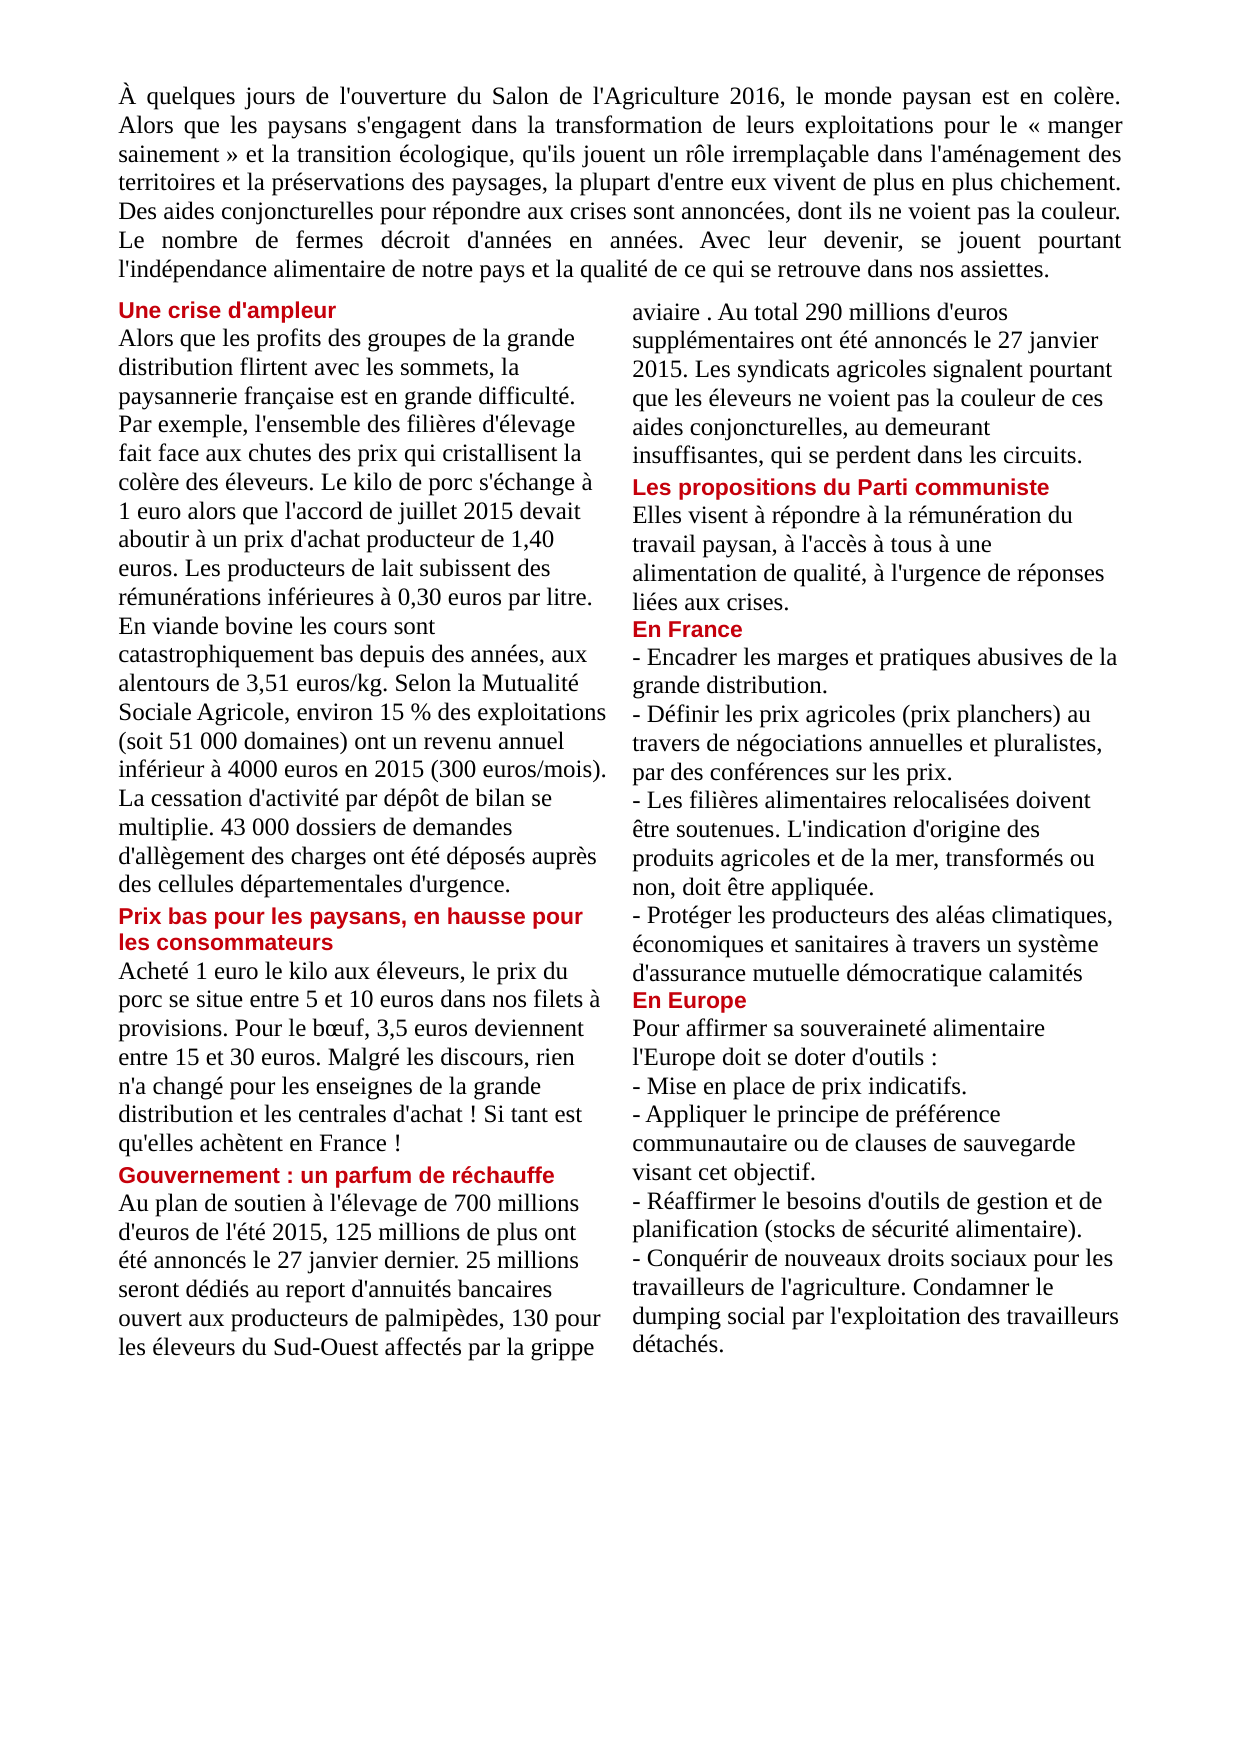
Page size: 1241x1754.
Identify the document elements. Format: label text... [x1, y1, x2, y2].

text - Conquérir de nouveaux droits sociaux pour les travailleurs de l'agriculture. Condamner le dumping social par l'exploitation des travailleurs détachés. [632, 1243, 1122, 1358]
text - Encadrer les marges et pratiques abusives de la grande distribution. [632, 642, 1122, 699]
text Prix bas pour les paysans, en hausse pour les consommateurs [118, 903, 608, 956]
text À quelques jours de l'ouverture du Salon de l'Agriculture 2016, le monde paysan est en colère. Alors que les paysans s'engagent dans la transformation de leurs exploitations pour le « manger sainement » et la transition écologique, qu'ils jouent un rôle irremplaçable dans l'aménagement des territoires et la préservations des paysages, la plupart d'entre eux vivent de plus en plus chichement. Des aides conjoncturelles pour répondre aux crises sont annoncées, dont ils ne voient pas la couleur. Le nombre de fermes décroit d'années en années. Avec leur devenir, se jouent pourtant l'indépendance alimentaire de notre pays et la qualité de ce qui se retrouve dans nos assiettes. [118, 81, 1122, 282]
text - Protéger les producteurs des aléas climatiques, économiques et sanitaires à travers un système d'assurance mutuelle démocratique calamités [632, 901, 1122, 987]
text Au plan de soutien à l'élevage de 700 millions d'euros de l'été 2015, 125 millions de plus ont été annoncés le 27 janvier dernier. 25 millions seront dédiés au report d'annuités bancaires ouvert aux producteurs de palmipèdes, 130 pour les éleveurs du Sud-Ouest affectés par la grippe [118, 1188, 608, 1361]
text Gouvernement : un parfum de réchauffe [118, 1162, 608, 1188]
text Elles visent à répondre à la rémunération du travail paysan, à l'accès à tous à une alimentation de qualité, à l'urgence de réponses liées aux crises. [632, 501, 1122, 616]
text - Réaffirmer le besoins d'outils de gestion et de planification (stocks de sécurité alimentaire). [632, 1186, 1122, 1243]
text Pour affirmer sa souveraineté alimentaire l'Europe doit se doter d'outils : [632, 1013, 1122, 1071]
text En Europe [632, 987, 1122, 1013]
text - Appliquer le principe de préférence communautaire ou de clauses de sauvegarde visant cet objectif. [632, 1099, 1122, 1186]
text En France [632, 616, 1122, 642]
text Acheté 1 euro le kilo aux éleveurs, le prix du porc se situe entre 5 et 10 euros dans nos filets à provisions. Pour le bœuf, 3,5 euros deviennent entre 15 et 30 euros. Malgré les discours, rien n'a changé pour les enseignes de la grande distribution et les centrales d'achat ! Si tant est qu'elles achètent en France ! [118, 956, 608, 1157]
text aviaire . Au total 290 millions d'euros supplémentaires ont été annoncés le 27 janvier 2015. Les syndicats agricoles signalent pourtant que les éleveurs ne voient pas la couleur de ces aides conjoncturelles, au demeurant insuffisantes, qui se perdent dans les circuits. [632, 297, 1122, 469]
text - Mise en place de prix indicatifs. [632, 1071, 1122, 1099]
text Les propositions du Parti communiste [632, 474, 1122, 501]
text Alors que les profits des groupes de la grande distribution flirtent avec les sommets, la paysannerie française est en grande difficulté. Par exemple, l'ensemble des filières d'élevage fait face aux chutes des prix qui cristallisent la colère des éleveurs. Le kilo de porc s'échange à 1 euro alors que l'accord de juillet 2015 devait aboutir à un prix d'achat producteur de 1,40 euros. Les producteurs de lait subissent des rémunérations inférieures à 0,30 euros par litre. En viande bovine les cours sont catastrophiquement bas depuis des années, aux alentours de 3,51 euros/kg. Selon la Mutualité Sociale Agricole, environ 15 % des exploitations (soit 51 000 domaines) ont un revenu annuel inférieur à 4000 euros en 2015 (300 euros/mois). La cessation d'activité par dépôt de bilan se multiplie. 43 000 dossiers de demandes d'allègement des charges ont été déposés auprès des cellules départementales d'urgence. [118, 323, 608, 898]
text - Les filières alimentaires relocalisées doivent être soutenues. L'indication d'origine des produits agricoles et de la mer, transformés ou non, doit être appliquée. [632, 786, 1122, 901]
text - Définir les prix agricoles (prix planchers) au travers de négociations annuelles et pluralistes, par des conférences sur les prix. [632, 699, 1122, 786]
text Une crise d'ampleur [118, 297, 608, 323]
